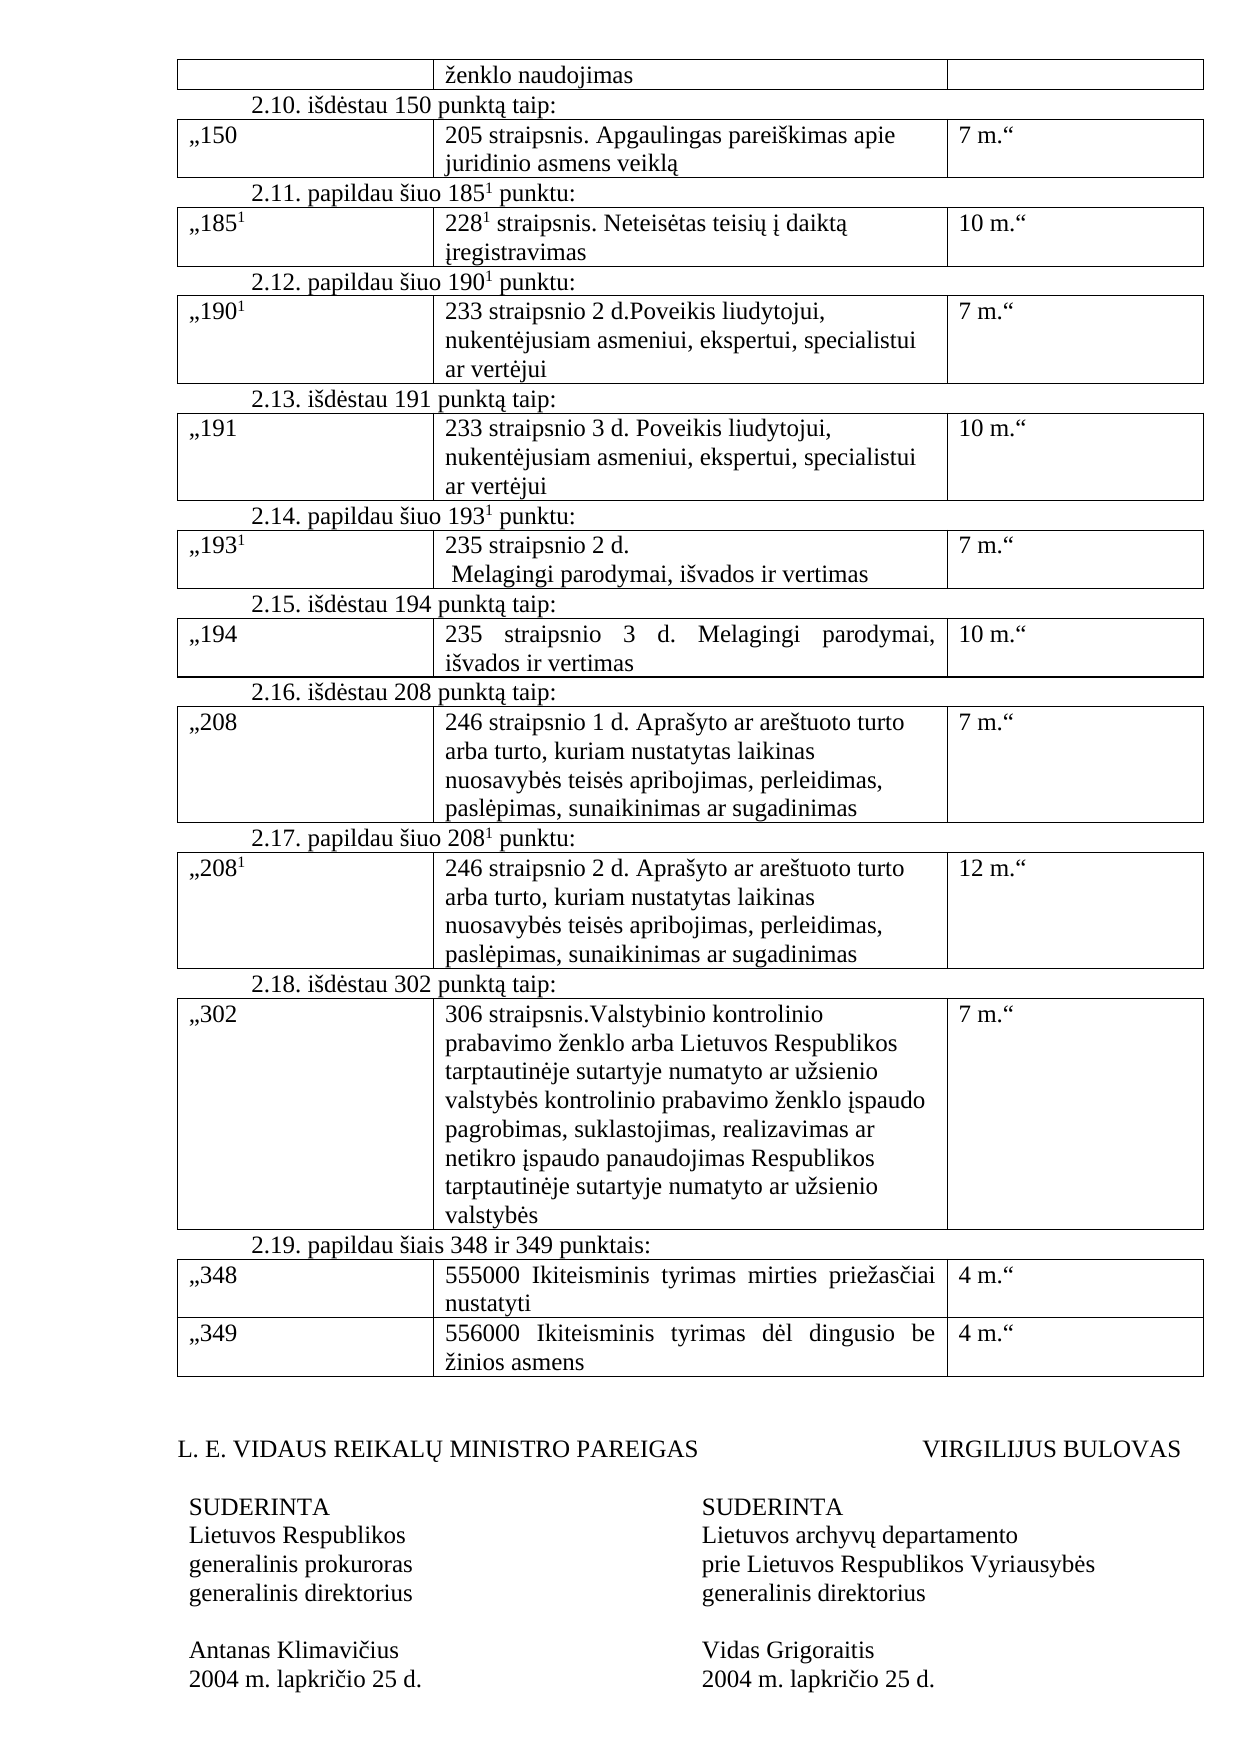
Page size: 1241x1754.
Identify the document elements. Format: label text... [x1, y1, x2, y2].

table_header 235 straipsnio 3 d. Melagingi parodymai, išvados ir vertimas [434, 619, 947, 676]
table_cell „349 [178, 1318, 433, 1376]
table_header „191 [178, 414, 433, 500]
table_header 10 m.“ [948, 208, 1203, 266]
text 2.19. papildau šiais 348 ir 349 punktais: [177, 1230, 1181, 1259]
table_header 4 m.“ [948, 1260, 1203, 1317]
text L. E. VIDAUS REIKALŲ MINISTRO PAREIGAS VIRGILIJUS BULOVAS [177, 1434, 1181, 1463]
table_header 12 m.“ [948, 853, 1203, 968]
table_cell 556000 Ikiteisminis tyrimas dėl dingusio be žinios asmens [434, 1318, 947, 1376]
table_cell generalinis direktorius [177, 1578, 690, 1607]
text 2.17. papildau šiuo 2081 punktu: [177, 823, 1181, 852]
table_cell prie Lietuvos Respublikos Vyriausybės [690, 1549, 1204, 1578]
table_cell 4 m.“ [948, 1318, 1203, 1376]
text 2.16. išdėstau 208 punktą taip: [177, 678, 1181, 706]
table_cell Vidas Grigoraitis [690, 1607, 1204, 1664]
table_header [178, 60, 433, 89]
table_header „1901 [178, 296, 433, 383]
table_header 7 m.“ [948, 296, 1203, 383]
table_header 306 straipsnis.Valstybinio kontrolinio prabavimo ženklo arba Lietuvos Respublikos tarptautinėje sutartyje numatyto ar užsienio valstybės kontrolinio prabavimo ženklo įspaudo pagrobimas, suklastojimas, realizavimas ar netikro įspaudo panaudojimas Respublikos tarptautinėje sutartyje numatyto ar užsienio valstybės [434, 999, 947, 1229]
table_header 7 m.“ [948, 707, 1203, 822]
table_header 205 straipsnis. Apgaulingas pareiškimas apie juridinio asmens veiklą [434, 120, 947, 177]
table_header 246 straipsnio 2 d. Aprašyto ar areštuoto turto arba turto, kuriam nustatytas laikinas nuosavybės teisės apribojimas, perleidimas, paslėpimas, sunaikinimas ar sugadinimas [434, 853, 947, 968]
table_header „2081 [178, 853, 433, 968]
table_header „302 [178, 999, 433, 1229]
table_header SUDERINTA [690, 1492, 1204, 1521]
text 2.14. papildau šiuo 1931 punktu: [177, 501, 1181, 529]
text 2.10. išdėstau 150 punktą taip: [177, 90, 1181, 119]
table_cell 2004 m. lapkričio 25 d. [177, 1664, 690, 1693]
text 2.12. papildau šiuo 1901 punktu: [177, 267, 1181, 295]
table_header „348 [178, 1260, 433, 1317]
table_header SUDERINTA [177, 1492, 690, 1521]
table_header „194 [178, 619, 433, 676]
table_header 2281 straipsnis. Neteisėtas teisių į daiktą įregistravimas [434, 208, 947, 266]
table_header 233 straipsnio 2 d.Poveikis liudytojui, nukentėjusiam asmeniui, ekspertui, specialistui ar vertėjui [434, 296, 947, 383]
table_header 7 m.“ [948, 999, 1203, 1229]
table_cell generalinis direktorius [690, 1578, 1204, 1607]
table_header 246 straipsnio 1 d. Aprašyto ar areštuoto turto arba turto, kuriam nustatytas laikinas nuosavybės teisės apribojimas, perleidimas, paslėpimas, sunaikinimas ar sugadinimas [434, 707, 947, 822]
table_header 233 straipsnio 3 d. Poveikis liudytojui, nukentėjusiam asmeniui, ekspertui, specialistui ar vertėjui [434, 414, 947, 500]
table_header ženklo naudojimas [434, 60, 947, 89]
table_header „208 [178, 707, 433, 822]
table_cell Antanas Klimavičius [177, 1607, 690, 1664]
text 2.11. papildau šiuo 1851 punktu: [177, 178, 1181, 207]
table_cell Lietuvos Respublikos [177, 1521, 690, 1549]
table_header 10 m.“ [948, 619, 1203, 676]
table_header 7 m.“ [948, 120, 1203, 177]
table_header 10 m.“ [948, 414, 1203, 500]
table_header „1931 [178, 531, 433, 588]
text 2.15. išdėstau 194 punktą taip: [177, 589, 1181, 618]
table_header 7 m.“ [948, 531, 1203, 588]
table_cell 2004 m. lapkričio 25 d. [690, 1664, 1204, 1693]
table_cell generalinis prokuroras [177, 1549, 690, 1578]
text 2.18. išdėstau 302 punktą taip: [177, 969, 1181, 998]
table_header 235 straipsnio 2 d. Melagingi parodymai, išvados ir vertimas [434, 531, 947, 588]
table_header „1851 [178, 208, 433, 266]
table_header [948, 60, 1203, 89]
text 2.13. išdėstau 191 punktą taip: [177, 384, 1181, 412]
table_header „150 [178, 120, 433, 177]
table_cell Lietuvos archyvų departamento [690, 1521, 1204, 1549]
table_header 555000 Ikiteisminis tyrimas mirties priežasčiai nustatyti [434, 1260, 947, 1317]
